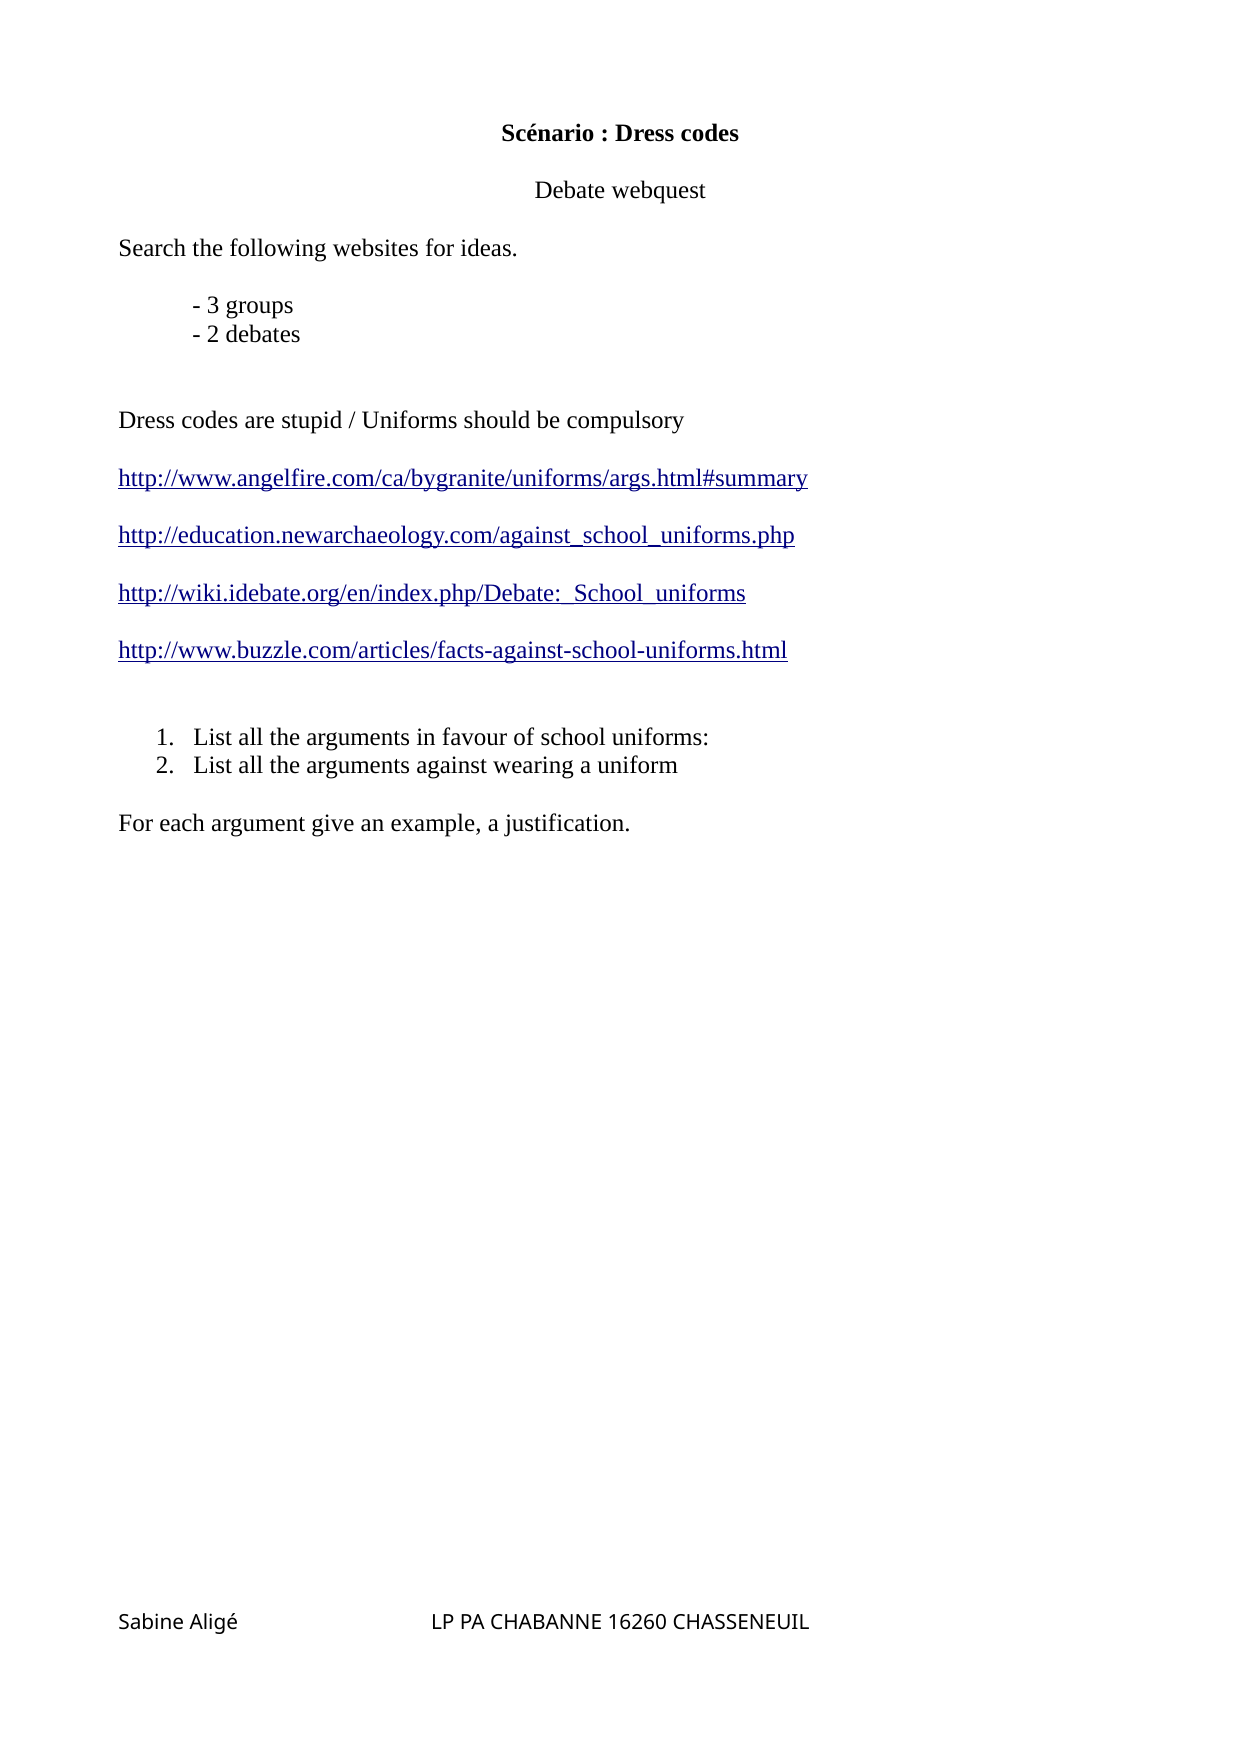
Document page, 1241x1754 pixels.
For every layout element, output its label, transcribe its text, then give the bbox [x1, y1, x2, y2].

list List all the arguments against wearing a uniform [156, 751, 1122, 779]
text http://education.newarchaeology.com/against_school_uniforms.php [118, 521, 1122, 549]
text http://wiki.idebate.org/en/index.php/Debate:_School_uniforms [118, 578, 1122, 607]
list List all the arguments in favour of school uniforms: [156, 722, 1122, 751]
text Search the following websites for ideas. [118, 233, 1122, 262]
text http://www.buzzle.com/articles/facts-against-school-uniforms.html [118, 636, 1122, 664]
text - 2 debates [192, 319, 1122, 348]
text - 3 groups [192, 291, 1122, 319]
text Scénario : Dress codes [118, 118, 1122, 147]
text Dress codes are stupid / Uniforms should be compulsory [118, 406, 1122, 434]
text For each argument give an example, a justification. [118, 808, 1122, 837]
text http://www.angelfire.com/ca/bygranite/uniforms/args.html#summary [118, 463, 1122, 492]
text Debate webquest [118, 176, 1122, 204]
